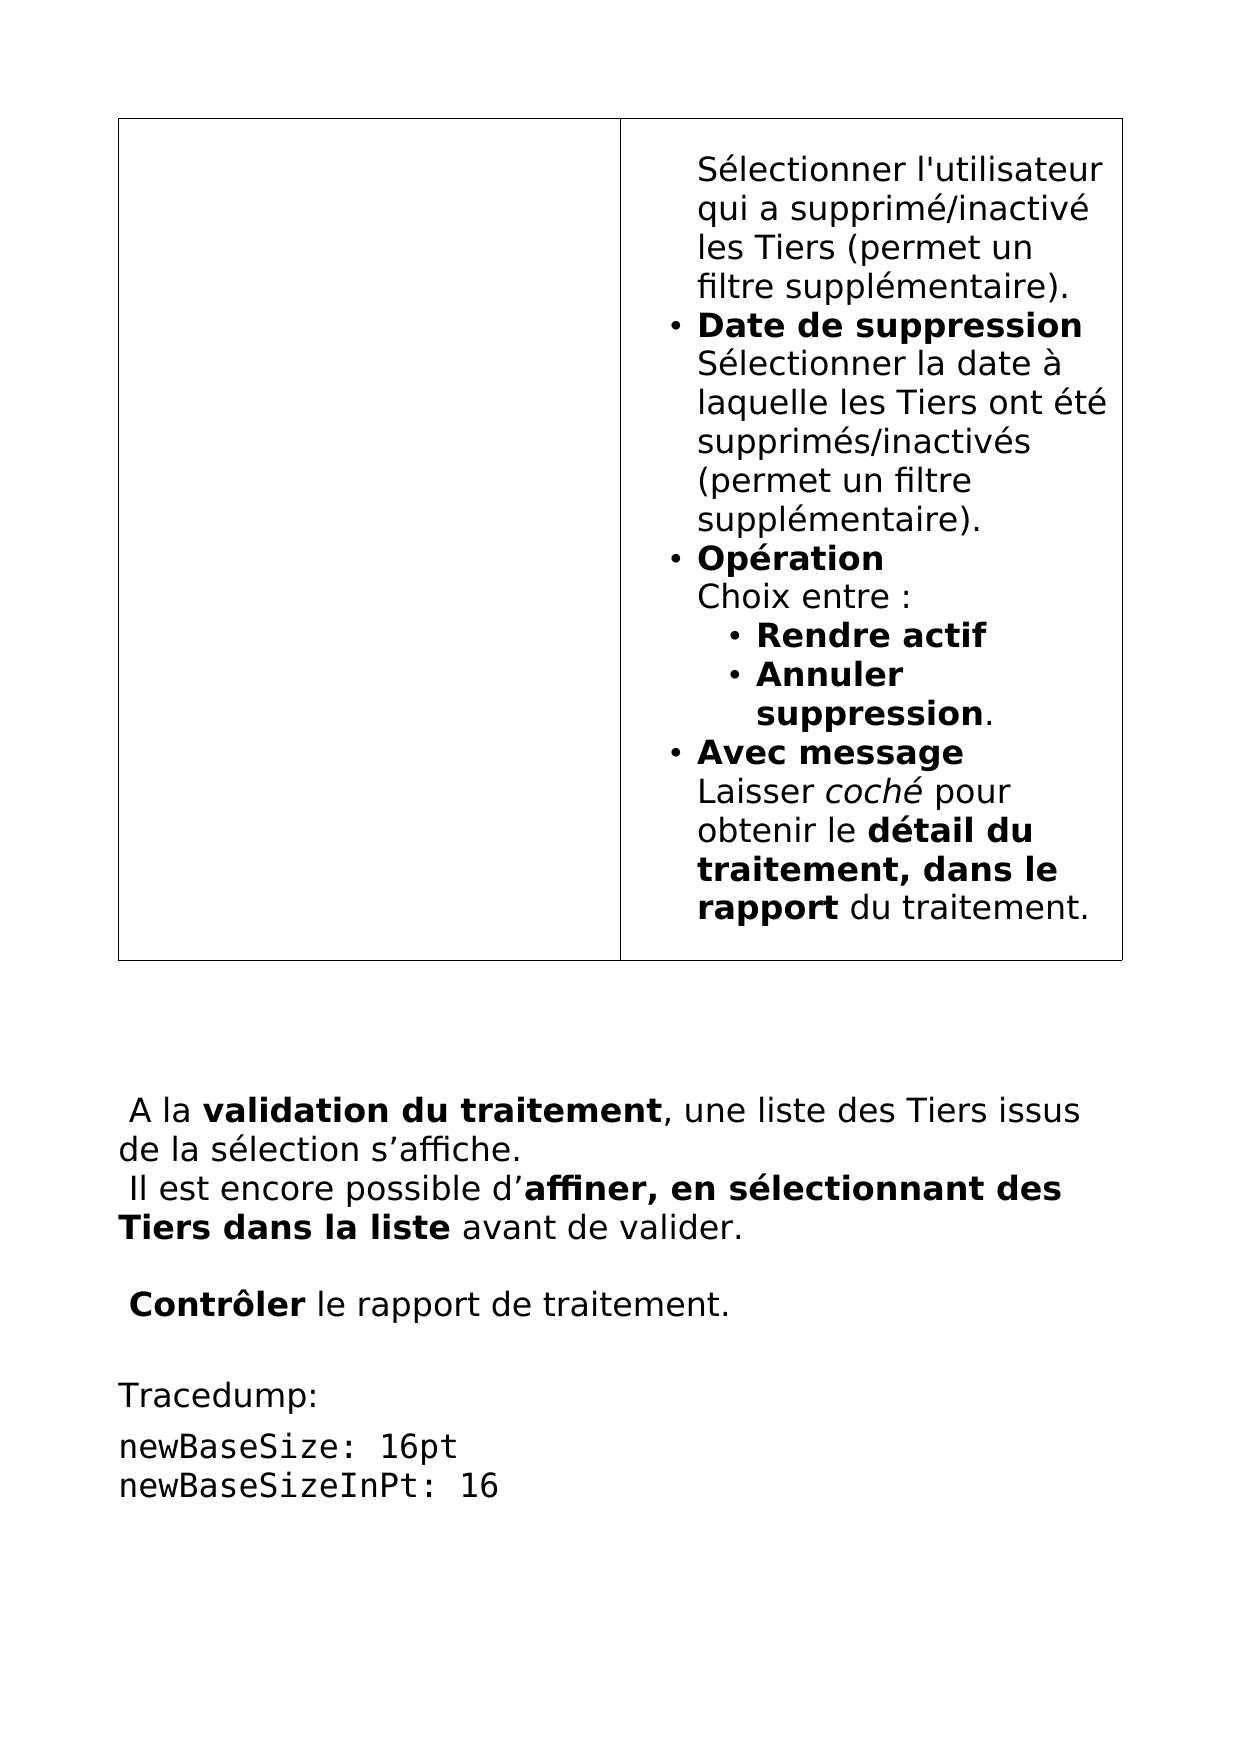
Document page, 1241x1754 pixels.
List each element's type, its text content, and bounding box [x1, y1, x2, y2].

text Tracedump: [118, 1337, 1122, 1415]
text A la validation du traitement, une liste des Tiers issus de la sélection s’affiche. Il est encore possible d’affiner, en sélectionnant des Tiers dans la liste avant de valider. Contrôler le rapport de traitement. [118, 975, 1122, 1325]
table_header Utilisateur Sélectionner l'utilisateur qui a supprimé/inactivé les Tiers (permet un filtre supplémentaire). Date de suppression Sélectionner la date à laquelle les Tiers ont été supprimés/inactivés (permet un filtre supplémentaire). Opération Choix entre : Rendre actif Annuler suppression. Avec message Laisser coché pour obtenir le détail du traitement, dans le rapport du traitement. [621, 119, 1122, 960]
text newBaseSize: 16pt newBaseSizeInPt: 16 [118, 1427, 1122, 1505]
table_header [119, 119, 620, 960]
